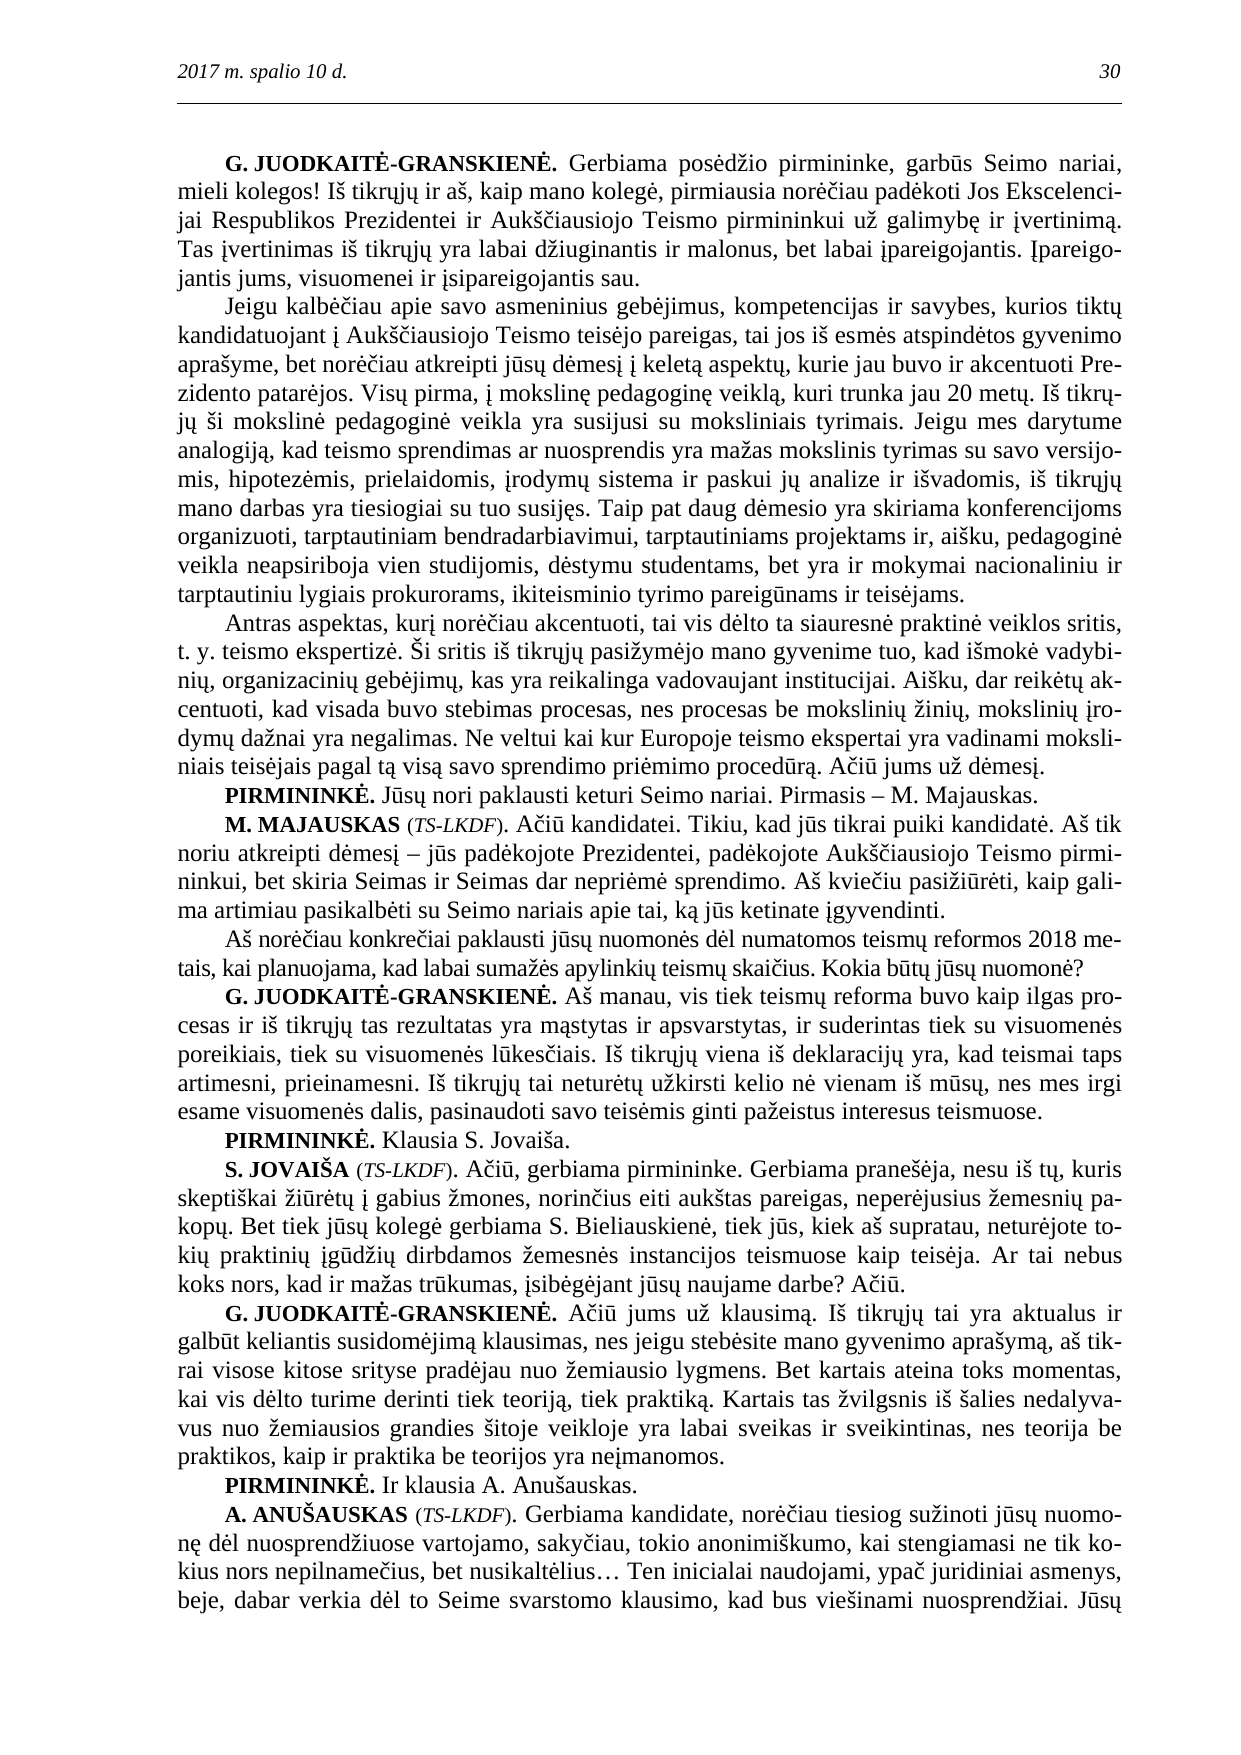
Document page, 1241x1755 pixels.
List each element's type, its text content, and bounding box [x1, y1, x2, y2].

text PIRMININKĖ. Ir klau­sia A. Anu­šaus­kas. [177, 1470, 1122, 1499]
text PIRMININKĖ. Jū­sų no­ri pa­klaus­ti ke­tu­ri Sei­mo na­riai. Pir­ma­sis – M. Ma­jaus­kas. [177, 780, 1122, 809]
text Ant­ras as­pek­tas, ku­rį no­rė­čiau ak­cen­tuo­ti, tai vis dėl­to ta siau­res­nė prak­ti­nė veik­los sri­tis, t. y. teis­mo eks­per­ti­zė. Ši sri­tis iš tik­rų­jų pa­si­žy­mė­jo ma­no gy­ve­ni­me tuo, kad iš­mo­kė va­dy­bi­nių, or­ga­ni­za­ci­nių ge­bė­ji­mų, kas yra rei­ka­lin­ga va­do­vau­jant ins­ti­tu­ci­jai. Aiš­ku, dar rei­kė­tų ak­cen­tuo­ti, kad vi­sa­da bu­vo ste­bi­mas pro­ce­sas, nes pro­ce­sas be moks­li­nių ži­nių, moks­li­nių įro­dy­mų daž­nai yra ne­ga­li­mas. Ne vel­tui kai kur Eu­ro­po­je teis­mo eks­per­tai yra va­di­na­mi moks­li­niais tei­sė­jais pa­gal tą vi­są sa­vo spren­di­mo pri­ėmi­mo pro­ce­dū­rą. Ačiū jums už dė­me­sį. [177, 608, 1122, 780]
text A. ANUŠAUSKAS (TS-LKDF). Ger­bia­ma kan­di­da­te, no­rė­čiau tie­siog su­ži­no­ti jū­sų nuo­mo­nę dėl nuosp­ren­džiuo­se var­to­ja­mo, sa­ky­čiau, to­kio ano­ni­miš­ku­mo, kai sten­gia­ma­si ne tik ko­kius nors ne­pil­na­me­čius, bet nu­si­kal­tė­lius… Ten ini­cia­lai nau­do­ja­mi, ypač ju­ri­di­niai as­me­nys, be­je, da­bar ver­kia dėl to Sei­me svars­to­mo klau­si­mo, kad bus vie­ši­na­mi nuosp­ren­džiai. Jū­sų [177, 1499, 1122, 1614]
text Aš no­rė­čiau kon­kre­čiai pa­klaus­ti jū­sų nuo­mo­nės dėl nu­ma­to­mos teis­mų re­for­mos 2018 me­tais, kai pla­nuo­ja­ma, kad la­bai su­ma­žės apy­lin­kių teis­mų skai­čius. Ko­kia bū­tų jū­sų nuo­mo­nė? [177, 924, 1122, 981]
text M. MAJAUSKAS (TS-LKDF). Ačiū kan­di­da­tei. Ti­kiu, kad jūs tik­rai pui­ki kan­di­da­tė. Aš tik no­riu at­kreip­ti dė­me­sį – jūs pa­dė­ko­jo­te Pre­zi­den­tei, pa­dė­ko­jo­te Aukš­čiau­sio­jo Teis­mo pir­mi­nin­kui, bet ski­ria Sei­mas ir Sei­mas dar ne­pri­ėmė spren­di­mo. Aš kvie­čiu pa­si­žiū­rė­ti, kaip ga­li­ma ar­ti­miau pa­si­kal­bė­ti su Sei­mo na­riais apie tai, ką jūs ke­ti­na­te įgy­ven­din­ti. [177, 809, 1122, 924]
text PIRMININKĖ. Klau­sia S. Jo­vai­ša. [177, 1125, 1122, 1154]
text G. JUODKAITĖ-GRANSKIENĖ. Aš ma­nau, vis tiek teis­mų re­for­ma bu­vo kaip il­gas pro­ce­sas ir iš tik­rų­jų tas re­zul­ta­tas yra mąs­ty­tas ir ap­svars­ty­tas, ir su­de­rin­tas tiek su vi­suo­me­nės po­rei­kiais, tiek su vi­suo­me­nės lū­kes­čiais. Iš tik­rų­jų vie­na iš de­kla­ra­ci­jų yra, kad teis­mai taps ar­ti­mes­ni, pri­ei­na­mes­ni. Iš tik­rų­jų tai ne­tu­rė­tų už­kirs­ti ke­lio nė vie­nam iš mū­sų, nes mes ir­gi esa­me vi­suo­me­nės da­lis, pa­si­nau­do­ti sa­vo tei­sė­mis gin­ti pa­žeis­tus in­te­re­sus teis­muo­se. [177, 981, 1122, 1125]
text Jei­gu kal­bė­čiau apie sa­vo as­me­ni­nius ge­bė­ji­mus, kom­pe­ten­ci­jas ir sa­vy­bes, ku­rios tik­tų kan­di­da­tuo­jant į Aukš­čiau­sio­jo Teis­mo tei­sė­jo pa­rei­gas, tai jos iš es­mės at­spin­dė­tos gy­ve­ni­mo ap­ra­šy­me, bet no­rė­čiau at­kreip­ti jū­sų dė­me­sį į ke­le­tą as­pek­tų, ku­rie jau bu­vo ir ak­cen­tuo­ti Pre­zi­den­to pa­ta­rė­jos. Vi­sų pir­ma, į moks­li­nę pe­da­go­gi­nę veik­lą, ku­ri trun­ka jau 20 me­tų. Iš tik­rų­jų ši moks­li­nė pe­da­go­gi­nė veik­la yra su­si­ju­si su moks­li­niais ty­ri­mais. Jei­gu mes da­ry­tu­me ana­lo­gi­ją, kad teis­mo spren­di­mas ar nuosp­ren­dis yra ma­žas moks­li­nis ty­ri­mas su sa­vo ver­si­jo­mis, hi­po­te­zė­mis, prie­lai­do­mis, įro­dy­mų sis­te­ma ir pas­kui jų ana­li­ze ir iš­va­do­mis, iš tik­rų­jų ma­no dar­bas yra tie­sio­giai su tuo su­si­jęs. Taip pat daug dė­me­sio yra ski­ria­ma kon­fe­ren­ci­joms or­ga­ni­zuo­ti, tarp­tau­ti­niam ben­dra­dar­bia­vi­mui, tarp­tau­ti­niams pro­jek­tams ir, aiš­ku, pe­da­go­gi­nė veik­la ne­ap­si­ri­bo­ja vien stu­di­jo­mis, dės­ty­mu stu­den­tams, bet yra ir mo­ky­mai na­cio­na­li­niu ir tarp­tau­ti­niu ly­giais pro­ku­ro­rams, iki­teis­mi­nio ty­ri­mo pa­rei­gū­nams ir tei­sė­jams. [177, 291, 1122, 608]
text G. JUODKAITĖ-GRANSKIENĖ. Ger­bia­ma po­sė­džio pir­mi­nin­ke, gar­būs Sei­mo na­riai, mie­li ko­le­gos! Iš tik­rų­jų ir aš, kaip ma­no ko­le­gė, pir­miau­sia no­rė­čiau pa­dė­ko­ti Jos Eks­ce­len­ci­jai Res­pub­li­kos Pre­zi­den­tei ir Aukš­čiau­sio­jo Teis­mo pir­mi­nin­kui už ga­li­my­bę ir įver­ti­ni­mą. Tas įver­ti­ni­mas iš tik­rų­jų yra la­bai džiu­gi­nan­tis ir ma­lo­nus, bet la­bai įpa­rei­go­jan­tis. Įpa­rei­go­jan­tis jums, vi­suo­me­nei ir įsipa­rei­go­jan­tis sau. [177, 148, 1122, 291]
text S. JOVAIŠA (TS-LKDF). Ačiū, ger­bia­ma pir­mi­nin­ke. Ger­bia­ma pra­ne­šė­ja, ne­su iš tų, ku­ris skep­tiš­kai žiū­rė­tų į ga­bius žmo­nes, no­rin­čius ei­ti aukš­tas pa­rei­gas, ne­per­ėju­sius že­mes­nių pa­ko­pų. Bet tiek jū­sų ko­le­gė ger­bia­ma S. Bie­liaus­kie­nė, tiek jūs, kiek aš su­pra­tau, ne­tu­rė­jo­te to­kių prak­ti­nių įgū­džių dirb­da­mos že­mes­nės ins­tan­ci­jos teis­muo­se kaip tei­sė­ja. Ar tai ne­bus koks nors, kad ir ma­žas trū­ku­mas, įsi­bė­gė­jant jū­sų nau­ja­me dar­be? Ačiū. [177, 1154, 1122, 1298]
text G. JUODKAITĖ-GRANSKIENĖ. Ačiū jums už klau­si­mą. Iš tik­rų­jų tai yra ak­tu­a­lus ir gal­būt ke­lian­tis su­si­do­mė­ji­mą klau­si­mas, nes jei­gu ste­bė­si­te ma­no gy­ve­ni­mo ap­ra­šy­mą, aš tik­rai vi­so­se ki­to­se sri­ty­se pra­dė­jau nuo že­miau­sio lyg­mens. Bet kar­tais at­ei­na toks mo­men­tas, kai vis dėl­to tu­ri­me de­rin­ti tiek te­ori­ją, tiek prak­ti­ką. Kar­tais tas žvilgs­nis iš ša­lies ne­da­ly­va­vus nuo že­miau­sios gran­dies ši­to­je veik­lo­je yra la­bai svei­kas ir svei­kin­ti­nas, nes te­ori­ja be prak­ti­kos, kaip ir prak­ti­ka be te­ori­jos yra ne­įma­no­mos. [177, 1298, 1122, 1470]
